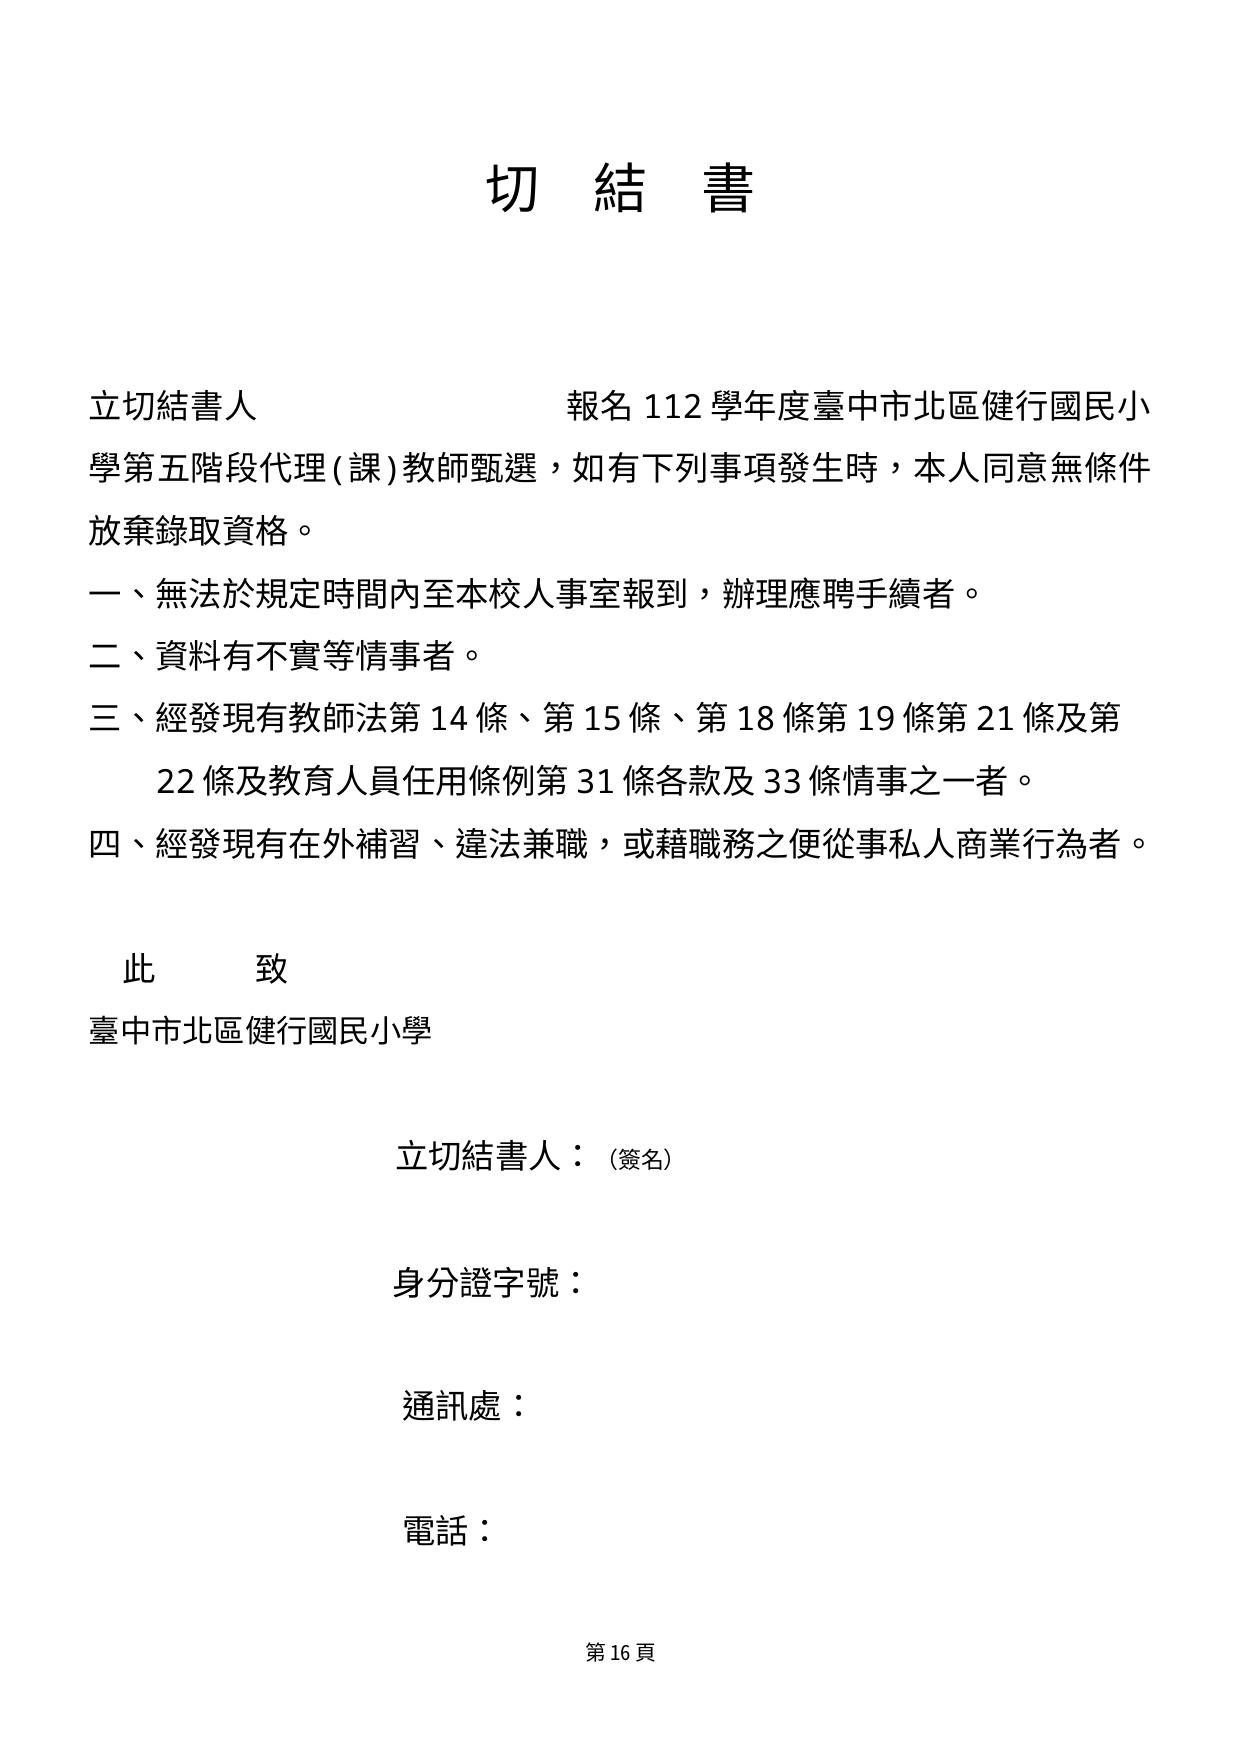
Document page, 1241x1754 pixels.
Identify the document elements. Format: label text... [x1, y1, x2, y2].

text 四、經發現有在外補習、違法兼職，或藉職務之便從事私人商業行為者。 [89, 800, 1152, 862]
text 三、經發現有教師法第14條、第15條、第18條第19條第21條及第22條及教育人員任用條例第31條各款及33條情事之一者。 [89, 675, 1152, 800]
text 立切結書人：（簽名） [89, 1112, 1152, 1175]
text 臺中市北區健行國民小學 [89, 987, 1152, 1050]
text 電話： [89, 1487, 1152, 1550]
text 立切結書人 報名112學年度臺中市北區健行國民小學第五階段代理(課)教師甄選，如有下列事項發生時，本人同意無條件放棄錄取資格。 [89, 362, 1152, 550]
text 此 致 [89, 925, 1152, 987]
text 切 結 書 [89, 112, 1152, 237]
text 二、資料有不實等情事者。 [89, 612, 1152, 675]
text 通訊處： [89, 1362, 1152, 1425]
text 一、無法於規定時間內至本校人事室報到，辦理應聘手續者。 [89, 550, 1152, 612]
text 身分證字號： [89, 1237, 1152, 1300]
